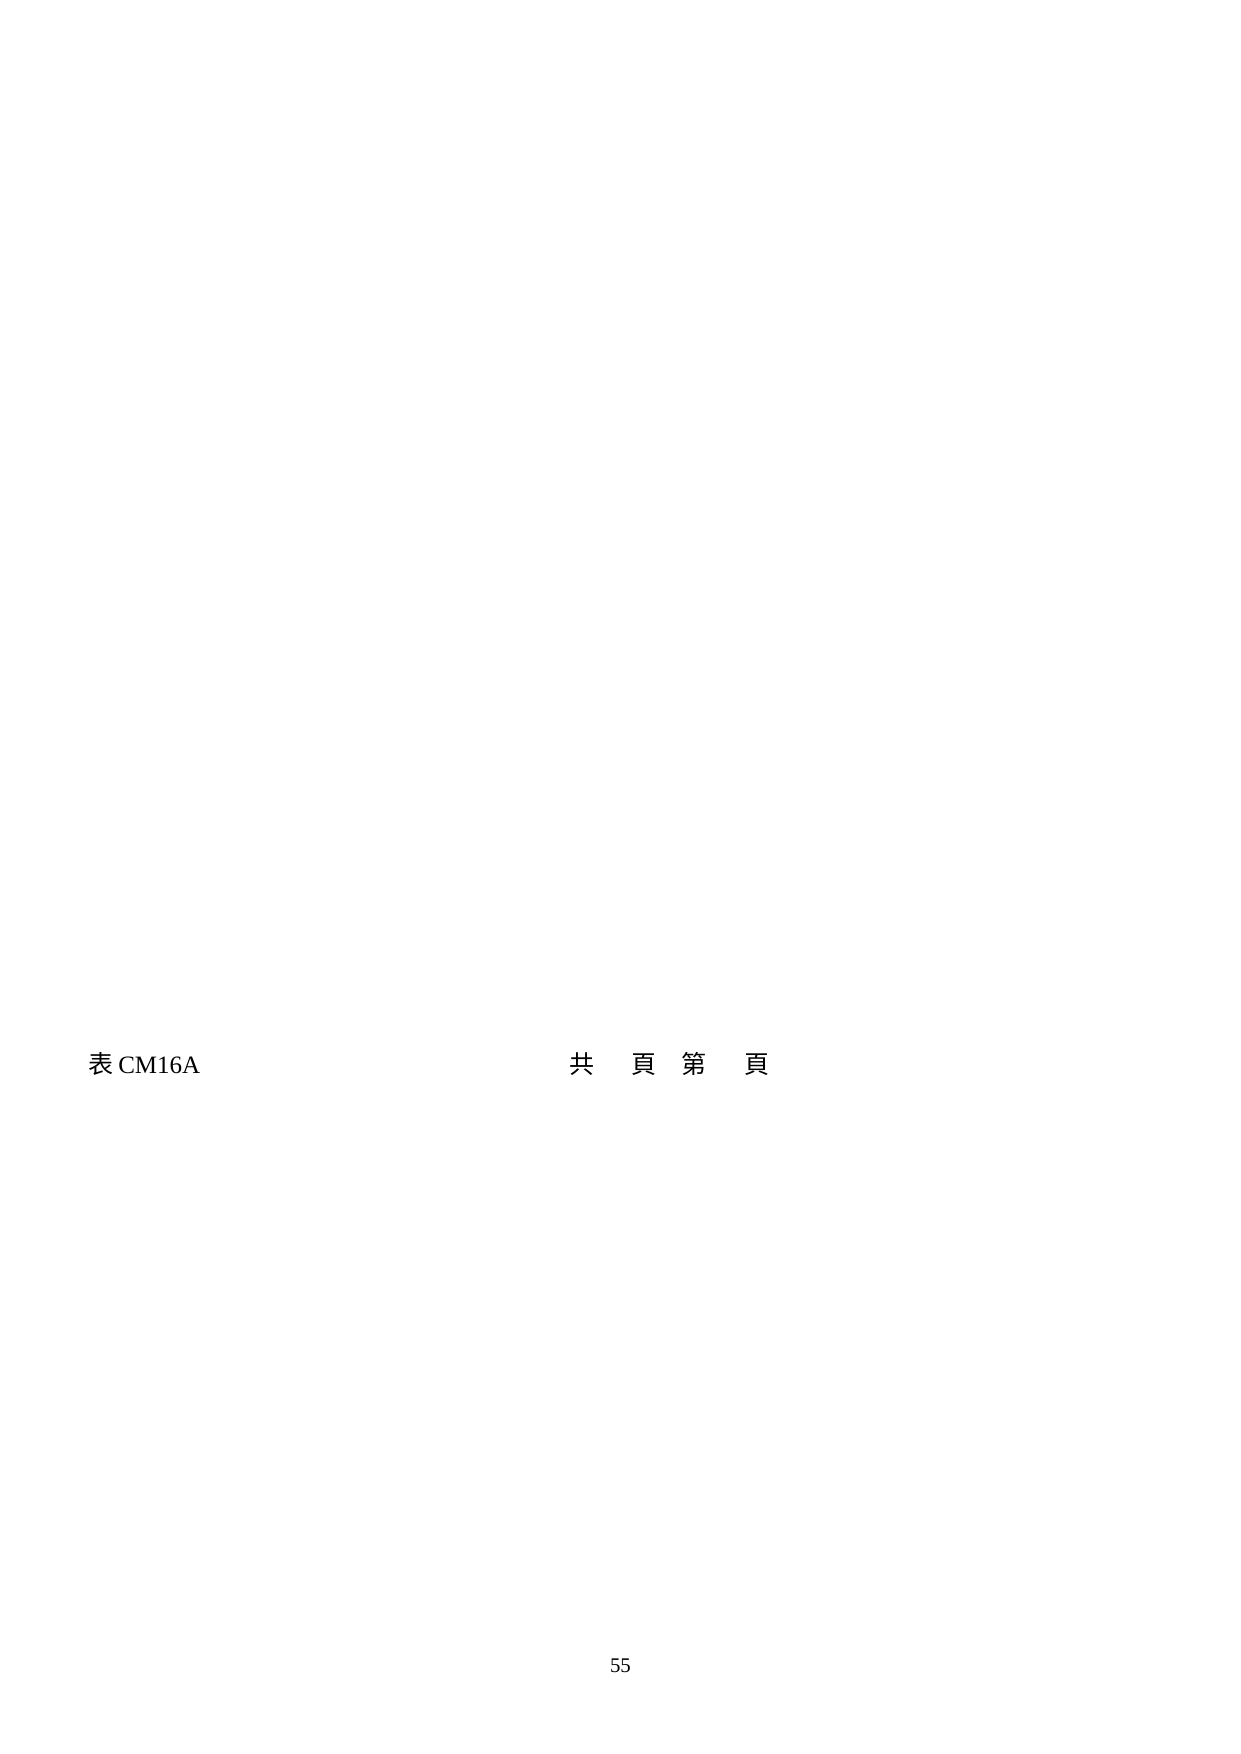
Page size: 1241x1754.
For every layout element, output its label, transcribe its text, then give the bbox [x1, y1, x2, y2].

text 表CM16A 共 頁 第 頁 [88, 1021, 1169, 1084]
